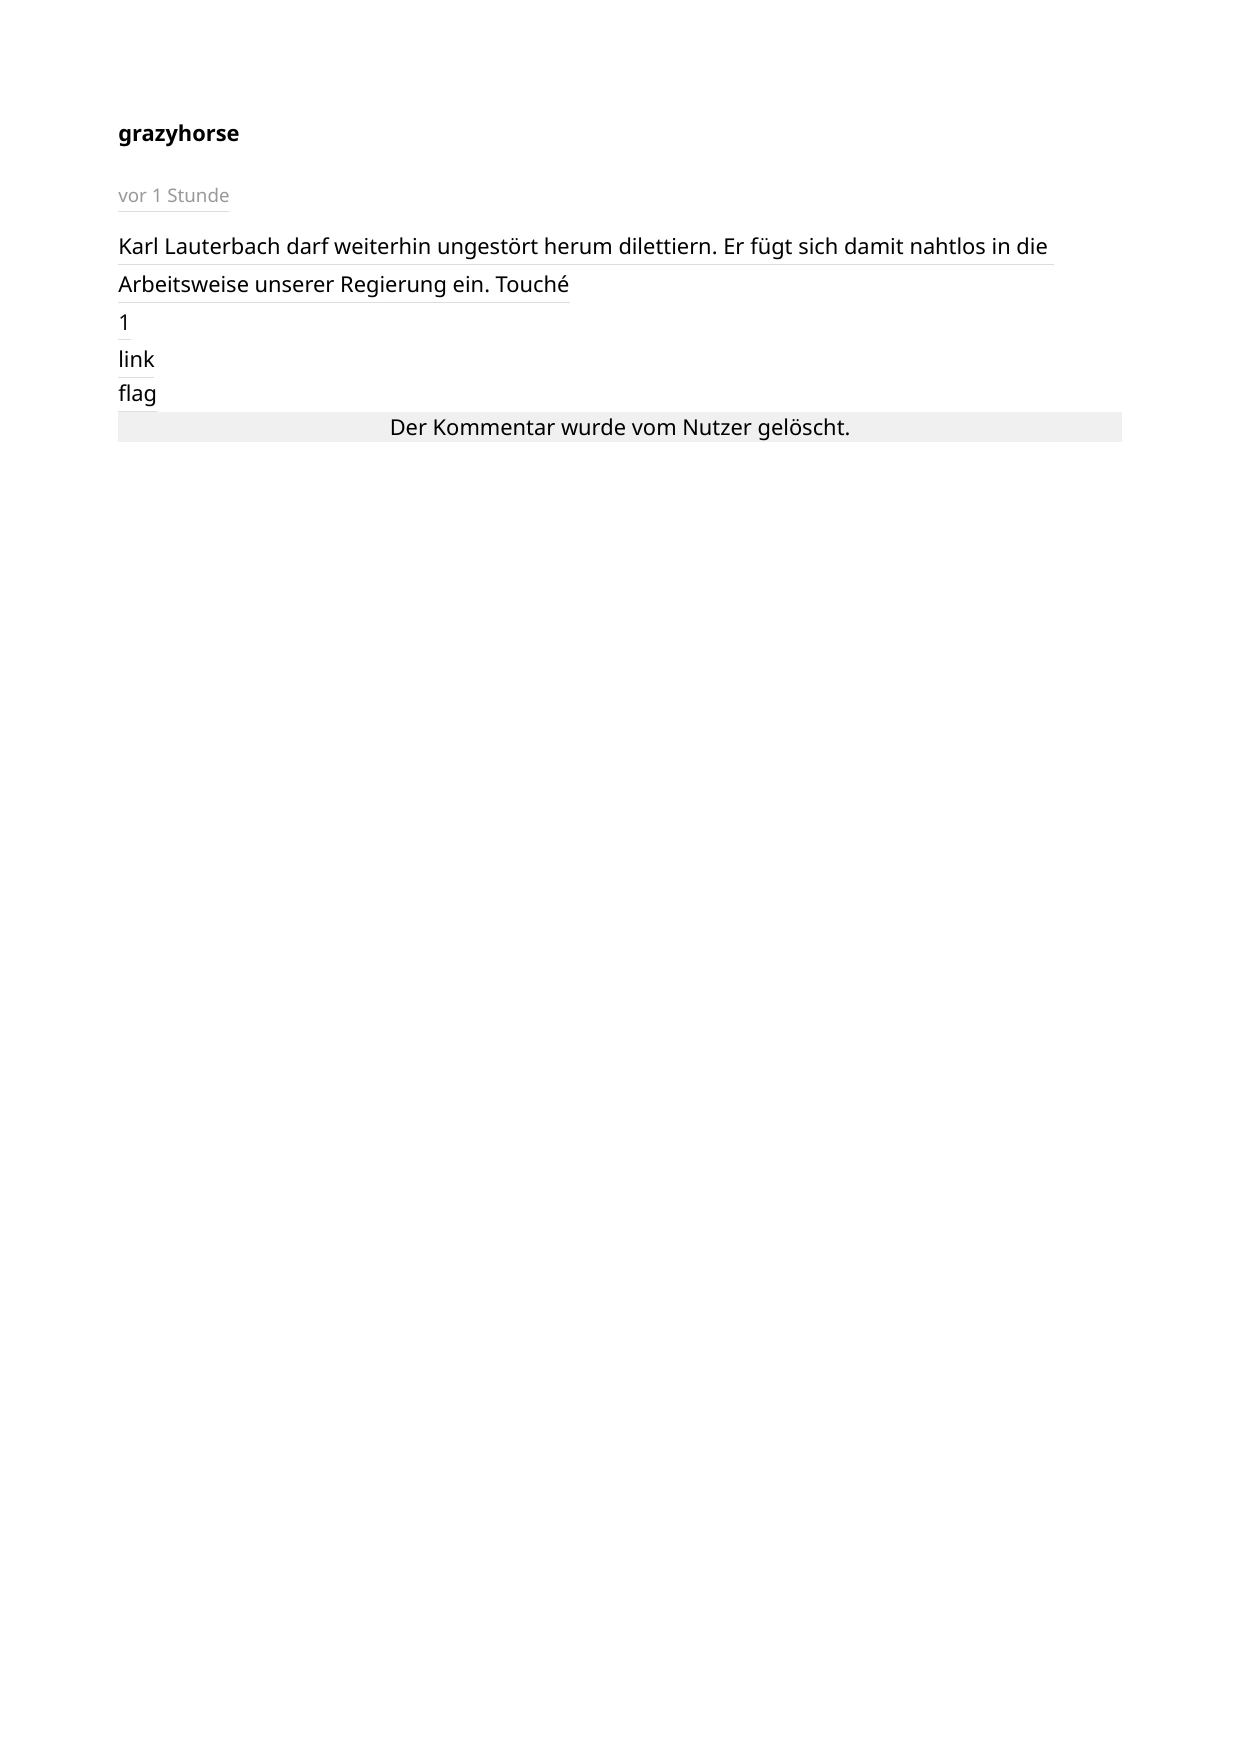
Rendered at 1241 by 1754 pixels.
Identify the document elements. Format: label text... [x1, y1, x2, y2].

text vor 1 Stunde [118, 183, 1117, 212]
text 1 [118, 307, 1122, 340]
text link [118, 344, 1122, 378]
text flag [118, 378, 1122, 412]
text Karl Lauterbach darf weiterhin ungestört herum dilettiern. Er fügt sich damit nahtlos in die Arbeitsweise unserer Regierung ein. Touché [118, 231, 1122, 303]
text Der Kommentar wurde vom Nutzer gelöscht. [118, 412, 1122, 442]
text grazyhorse [118, 118, 1122, 148]
